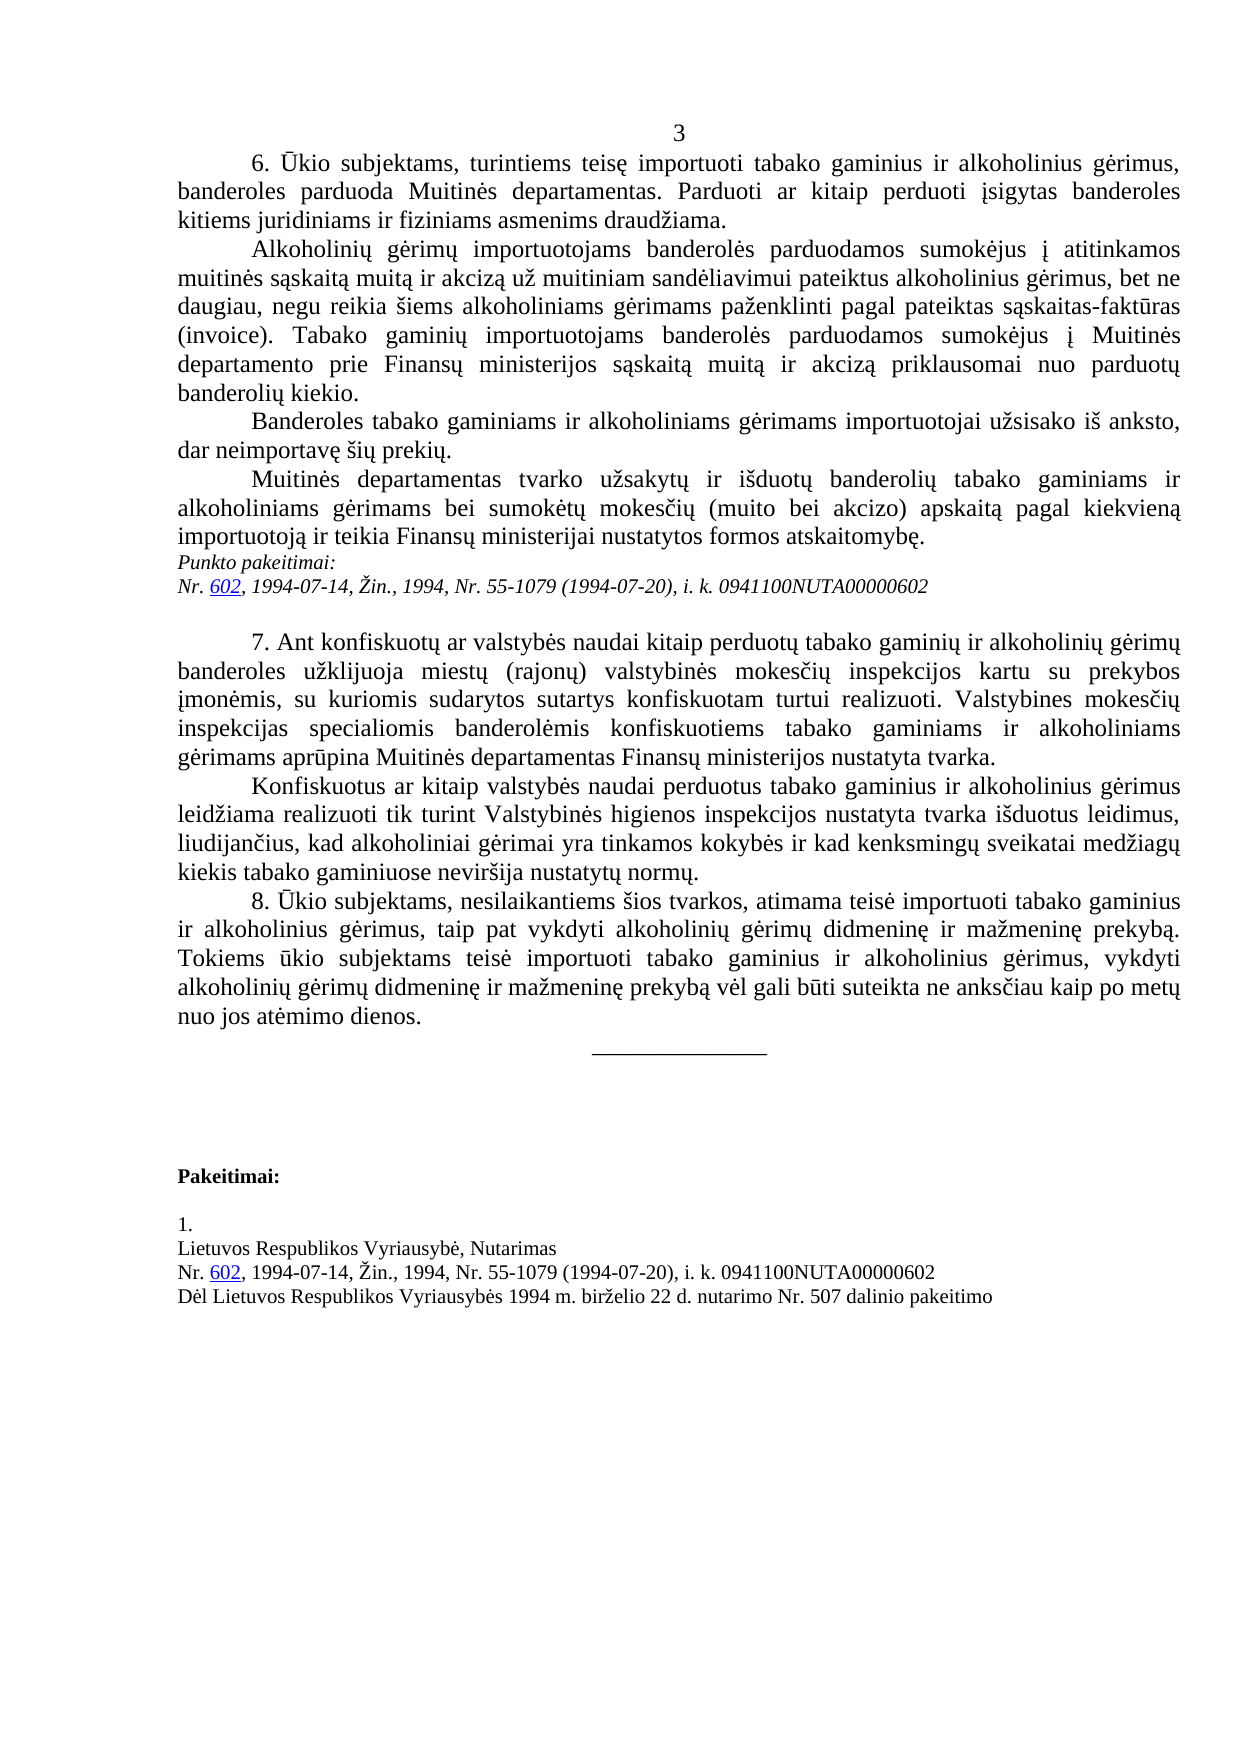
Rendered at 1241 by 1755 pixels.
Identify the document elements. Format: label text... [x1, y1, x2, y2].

text Muitinės departamentas tvarko užsakytų ir išduotų banderolių tabako gaminiams ir alkoholiniams gėrimams bei sumokėtų mokesčių (muito bei akcizo) apskaitą pagal kiekvieną importuotoją ir teikia Finansų ministerijai nustatytos formos atskaitomybę. [177, 464, 1181, 550]
text ______________ [177, 1029, 1181, 1058]
text Banderoles tabako gaminiams ir alkoholiniams gėrimams importuotojai užsisako iš anksto, dar neimportavę šių prekių. [177, 406, 1181, 464]
text 6. Ūkio subjektams, turintiems teisę importuoti tabako gaminius ir alkoholinius gėrimus, banderoles parduoda Muitinės departamentas. Parduoti ar kitaip perduoti įsigytas banderoles kitiems juridiniams ir fiziniams asmenims draudžiama. [177, 148, 1181, 234]
text Pakeitimai: [177, 1164, 1181, 1188]
text Nr. 602, 1994-07-14, Žin., 1994, Nr. 55-1079 (1994-07-20), i. k. 0941100NUTA00000602 [177, 1260, 1181, 1284]
text Konfiskuotus ar kitaip valstybės naudai perduotus tabako gaminius ir alkoholinius gėrimus leidžiama realizuoti tik turint Valstybinės higienos inspekcijos nustatyta tvarka išduotus leidimus, liudijančius, kad alkoholiniai gėrimai yra tinkamos kokybės ir kad kenksmingų sveikatai medžiagų kiekis tabako gaminiuose neviršija nustatytų normų. [177, 771, 1181, 886]
text 1. [177, 1212, 1181, 1236]
text Lietuvos Respublikos Vyriausybė, Nutarimas [177, 1236, 1181, 1260]
text Dėl Lietuvos Respublikos Vyriausybės 1994 m. birželio 22 d. nutarimo Nr. 507 dalinio pakeitimo [177, 1284, 1181, 1308]
text Nr. 602, 1994-07-14, Žin., 1994, Nr. 55-1079 (1994-07-20), i. k. 0941100NUTA00000602 [177, 574, 1181, 598]
text Alkoholinių gėrimų importuotojams banderolės parduodamos sumokėjus į atitinkamos muitinės sąskaitą muitą ir akcizą už muitiniam sandėliavimui pateiktus alkoholinius gėrimus, bet ne daugiau, negu reikia šiems alkoholiniams gėrimams paženklinti pagal pateiktas sąskaitas-faktūras (invoice). Tabako gaminių importuotojams banderolės parduodamos sumokėjus į Muitinės departamento prie Finansų ministerijos sąskaitą muitą ir akcizą priklausomai nuo parduotų banderolių kiekio. [177, 234, 1181, 406]
text Punkto pakeitimai: [177, 550, 1181, 574]
text 7. Ant konfiskuotų ar valstybės naudai kitaip perduotų tabako gaminių ir alkoholinių gėrimų banderoles užklijuoja miestų (rajonų) valstybinės mokesčių inspekcijos kartu su prekybos įmonėmis, su kuriomis sudarytos sutartys konfiskuotam turtui realizuoti. Valstybines mokesčių inspekcijas specialiomis banderolėmis konfiskuotiems tabako gaminiams ir alkoholiniams gėrimams aprūpina Muitinės departamentas Finansų ministerijos nustatyta tvarka. [177, 627, 1181, 771]
text 8. Ūkio subjektams, nesilaikantiems šios tvarkos, atimama teisė importuoti tabako gaminius ir alkoholinius gėrimus, taip pat vykdyti alkoholinių gėrimų didmeninę ir mažmeninę prekybą. Tokiems ūkio subjektams teisė importuoti tabako gaminius ir alkoholinius gėrimus, vykdyti alkoholinių gėrimų didmeninę ir mažmeninę prekybą vėl gali būti suteikta ne anksčiau kaip po metų nuo jos atėmimo dienos. [177, 886, 1181, 1029]
